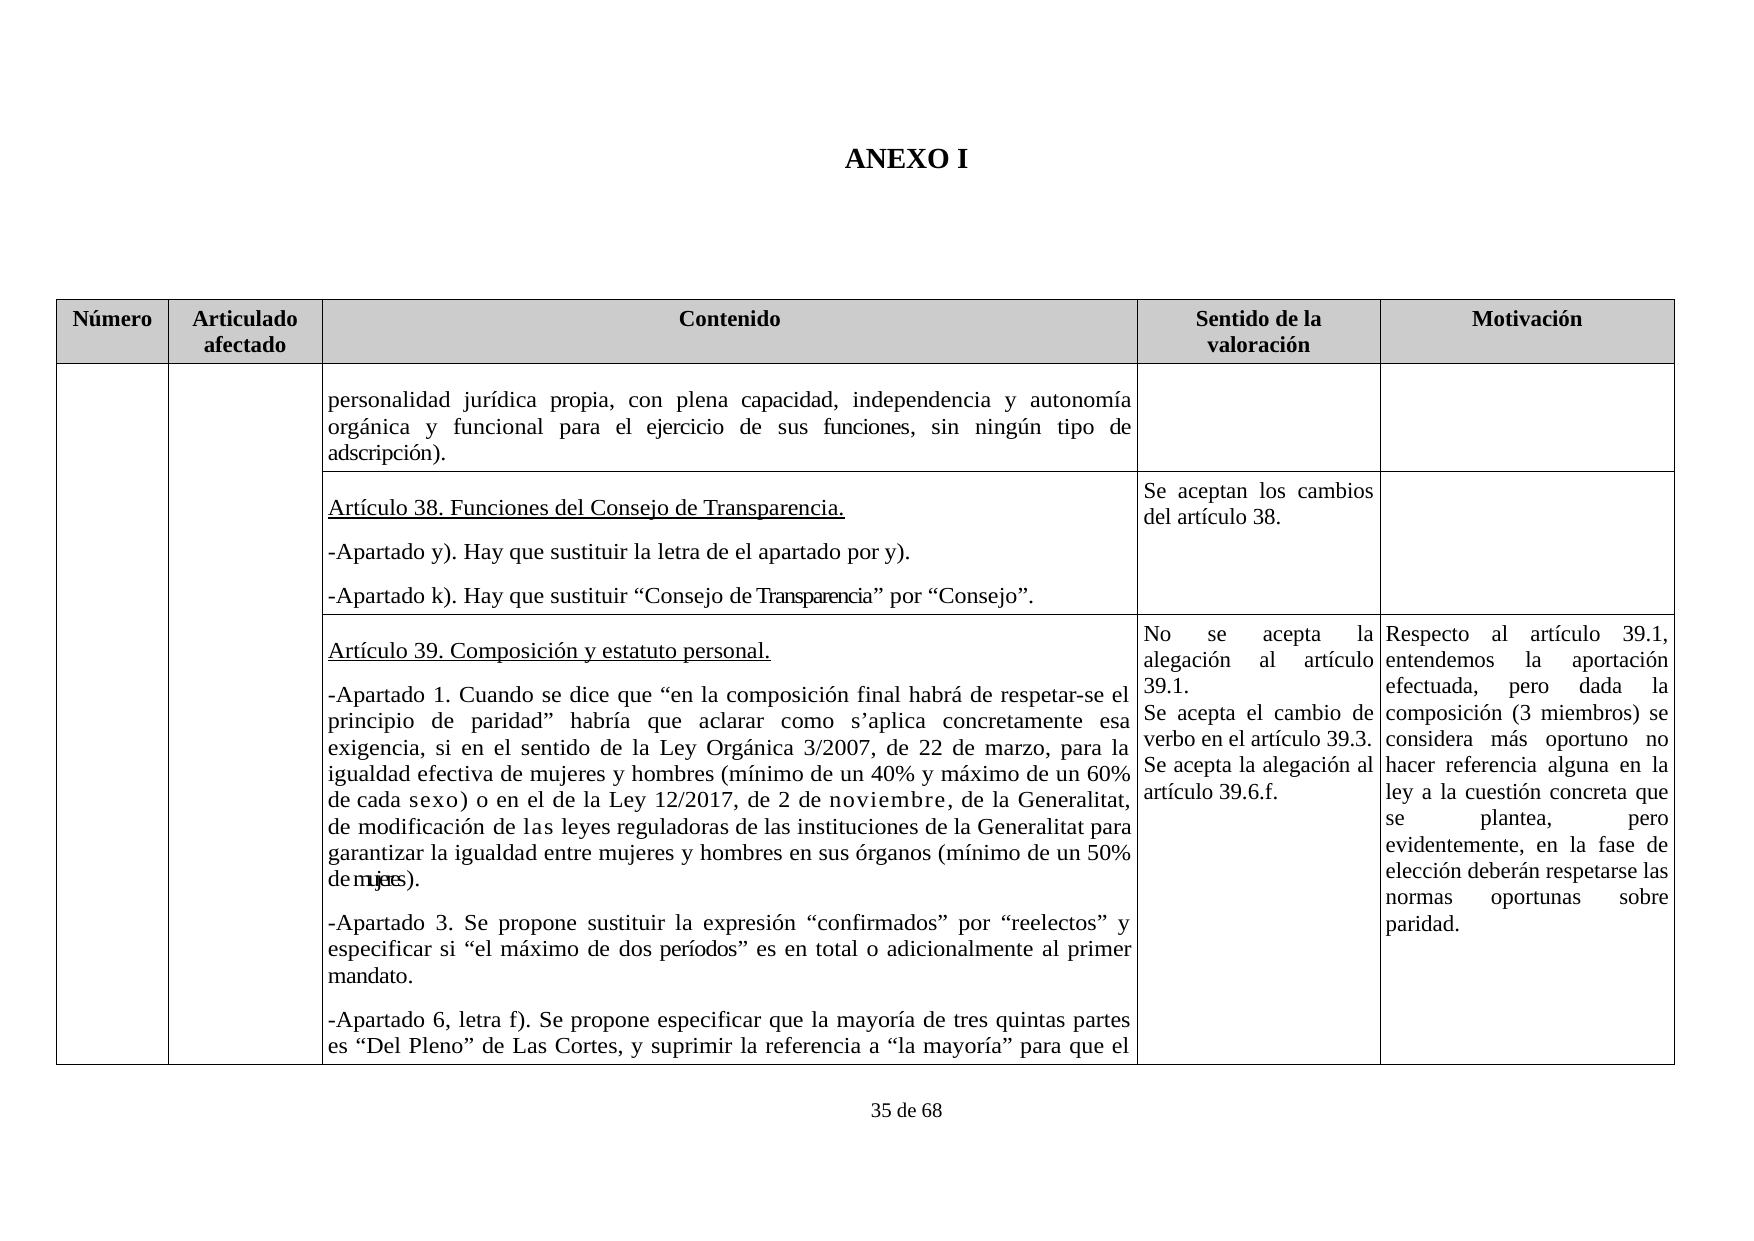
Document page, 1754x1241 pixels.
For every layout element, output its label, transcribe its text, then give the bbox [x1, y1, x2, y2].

table_cell [169, 364, 322, 1064]
table_cell [1381, 364, 1674, 471]
table_cell Artículo 38. Funciones del Consejo de Transparencia. -Apartado y). Hay que sustituir la letra de el apartado por y). -Apartado k). Hay que sustituir “Consejo de Transparencia” por “Consejo”. [323, 472, 1137, 614]
table_header Contenido [323, 300, 1137, 363]
table_cell [1138, 364, 1380, 471]
table_cell Respecto al artículo 39.1, entendemos la aportación efectuada, pero dada la composición (3 miembros) se considera más oportuno no hacer referencia alguna en la ley a la cuestión concreta que se plantea, pero evidentemente, en la fase de elección deberán respetarse las normas oportunas sobre paridad. [1381, 615, 1674, 1064]
table_cell Se aceptan los cambios del artículo 38. [1138, 472, 1380, 614]
table_cell [1381, 472, 1674, 614]
table_header Articulado afectado [169, 300, 322, 363]
table_cell No se acepta la alegación al artículo 39.1. Se acepta el cambio de verbo en el artículo 39.3. Se acepta la alegación al artículo 39.6.f. [1138, 615, 1380, 1064]
table_cell [57, 364, 168, 1064]
table_header Número [57, 300, 168, 363]
table_header Motivación [1381, 300, 1674, 363]
table_cell personalidad jurídica propia, con plena capacidad, independencia y autonomía orgánica y funcional para el ejercicio de sus funciones, sin ningún tipo de adscripción). [323, 364, 1137, 471]
table_header Sentido de la valoración [1138, 300, 1380, 363]
table_cell Artículo 39. Composición y estatuto personal. -Apartado 1. Cuando se dice que “en la composición final habrá de respetar-se el principio de paridad” habría que aclarar como s’aplica concretamente esa exigencia, si en el sentido de la Ley Orgánica 3/2007, de 22 de marzo, para la igualdad efectiva de mujeres y hombres (mínimo de un 40% y máximo de un 60% de cada sexo) o en el de la Ley 12/2017, de 2 de noviembre, de la Generalitat, de modificación de las leyes reguladoras de las instituciones de la Generalitat para garantizar la igualdad entre mujeres y hombres en sus órganos (mínimo de un 50% de mujeres). -Apartado 3. Se propone sustituir la expresión “confirmados” por “reelectos” y especificar si “el máximo de dos períodos” es en total o adicionalmente al primer mandato. -Apartado 6, letra f). Se propone especificar que la mayoría de tres quintas partes es “Del Pleno” de Las Cortes, y suprimir la referencia a “la mayoría” para que el [323, 615, 1137, 1064]
